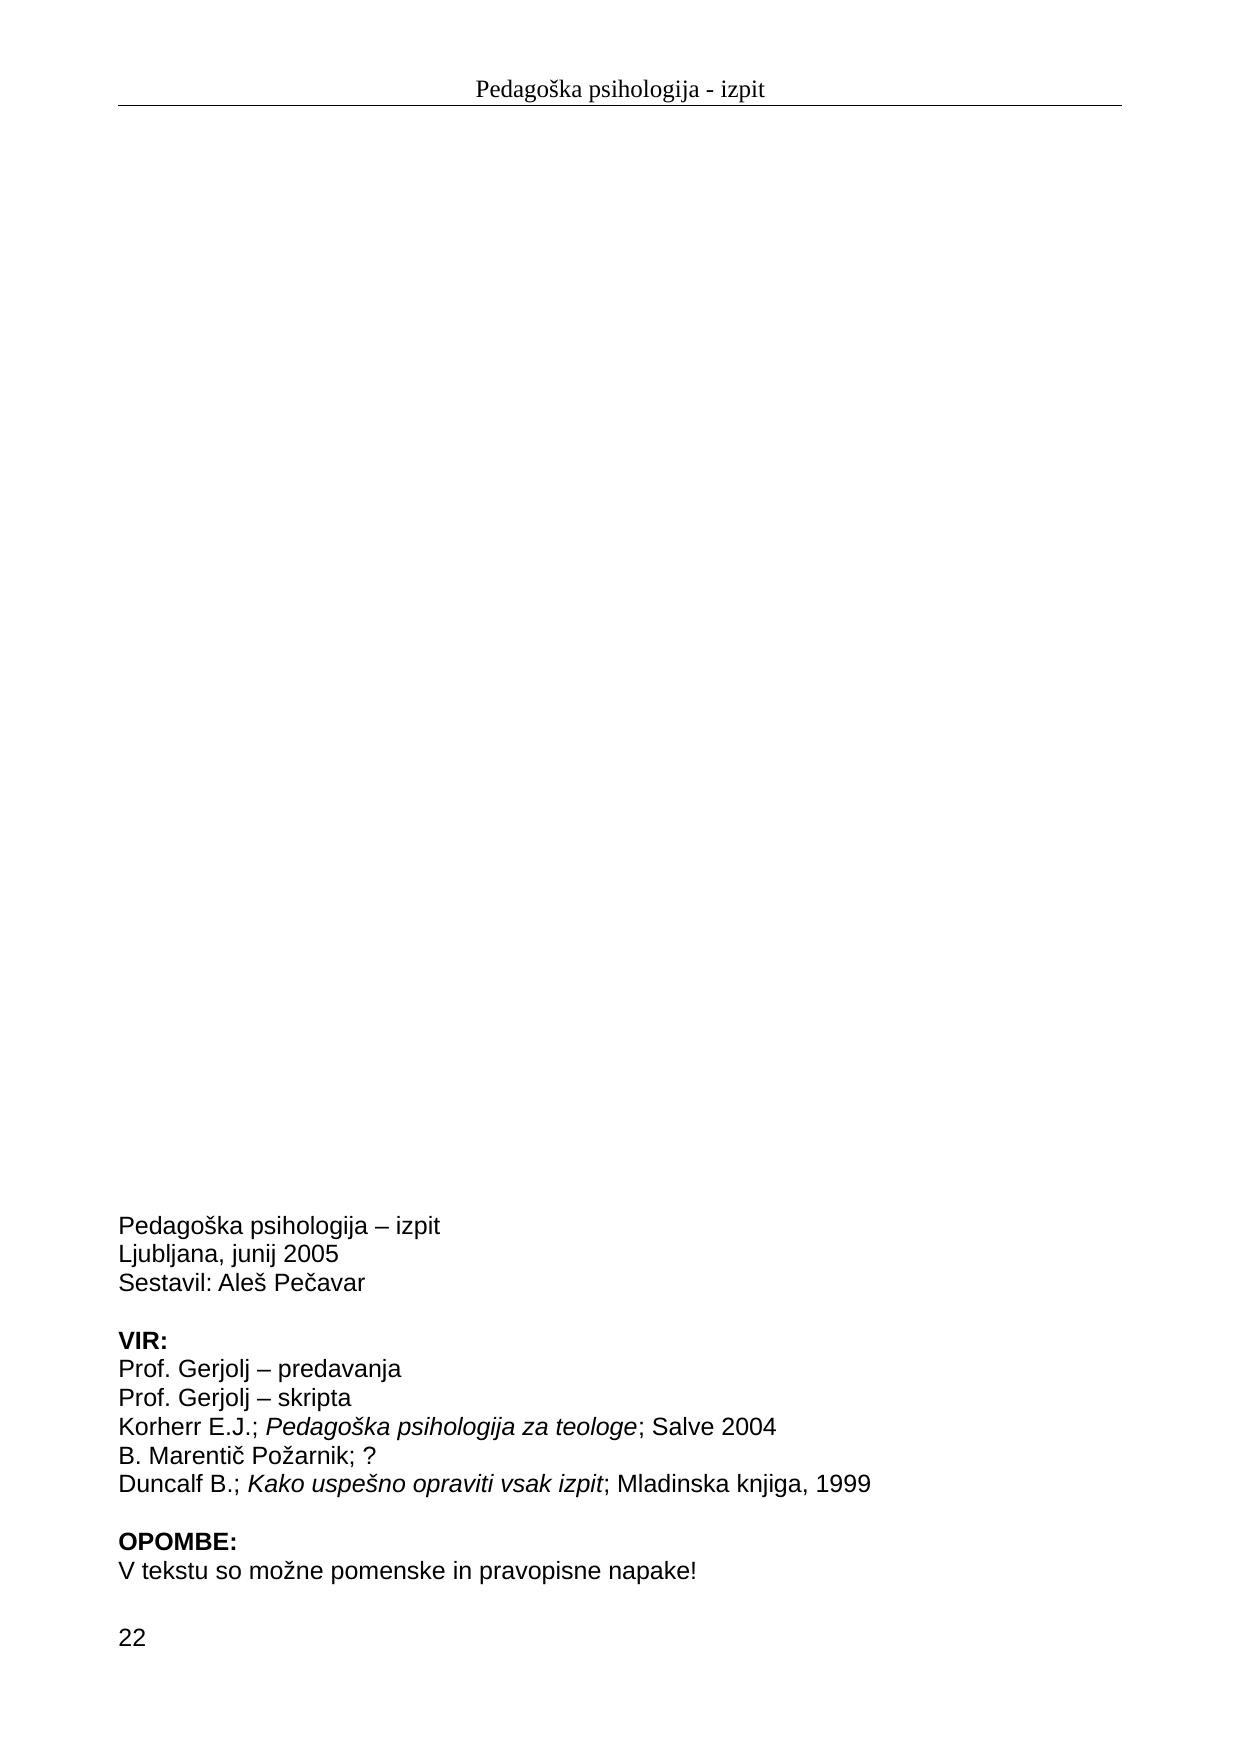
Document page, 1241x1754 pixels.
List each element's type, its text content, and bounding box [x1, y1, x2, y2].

text Duncalf B.; Kako uspešno opraviti vsak izpit; Mladinska knjiga, 1999 [118, 1469, 1122, 1498]
text Sestavil: Aleš Pečavar [118, 1268, 1122, 1297]
text OPOMBE: [118, 1527, 1122, 1556]
text Pedagoška psihologija – izpit [118, 1211, 1122, 1239]
text Ljubljana, junij 2005 [118, 1239, 1122, 1268]
text B. Marentič Požarnik; ? [118, 1441, 1122, 1469]
text V tekstu so možne pomenske in pravopisne napake! [118, 1556, 1122, 1584]
text VIR: [118, 1326, 1122, 1354]
text Prof. Gerjolj – predavanja [118, 1354, 1122, 1383]
text Prof. Gerjolj – skripta [118, 1383, 1122, 1412]
text Korherr E.J.; Pedagoška psihologija za teologe; Salve 2004 [118, 1412, 1122, 1441]
